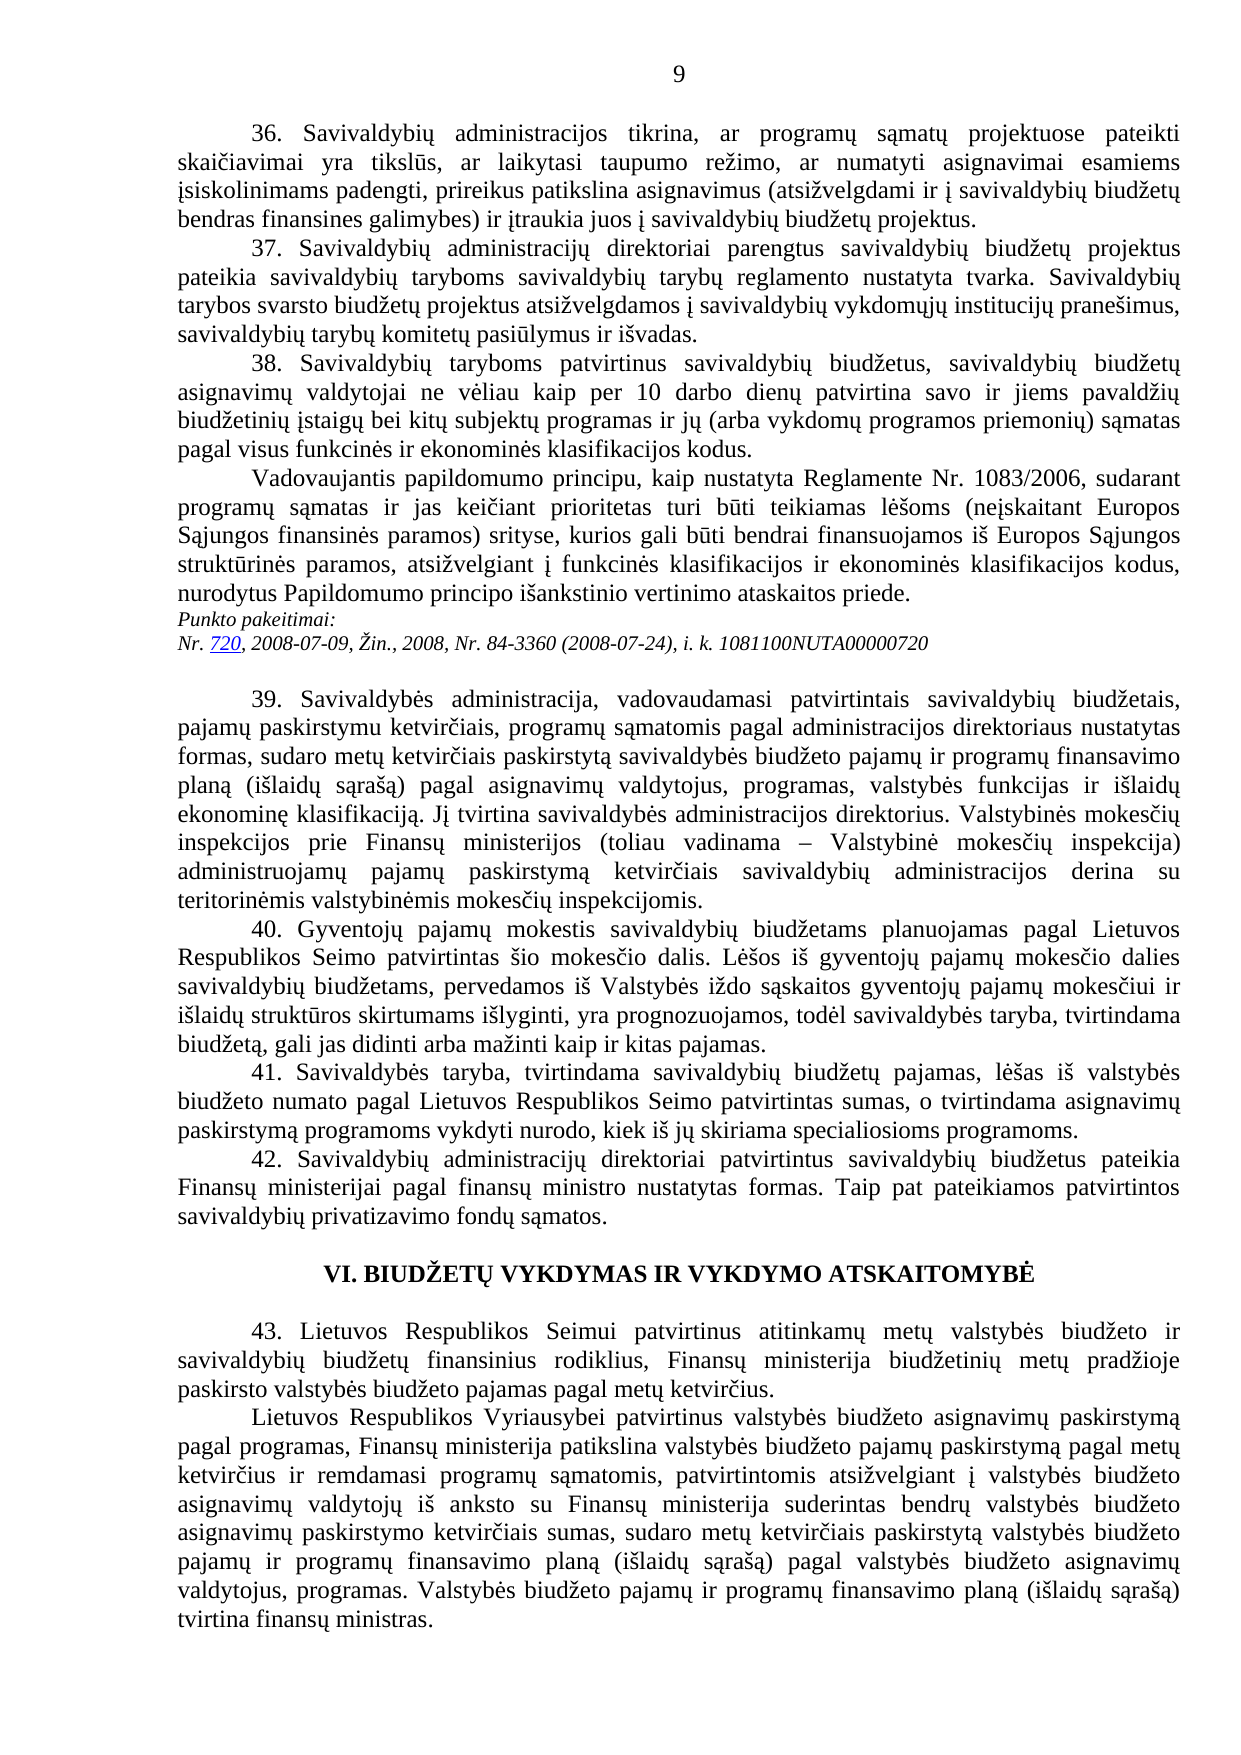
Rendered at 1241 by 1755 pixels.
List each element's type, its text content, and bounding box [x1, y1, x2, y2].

text 38. Savivaldybių taryboms patvirtinus savivaldybių biudžetus, savivaldybių biudžetų asignavimų valdytojai ne vėliau kaip per 10 darbo dienų patvirtina savo ir jiems pavaldžių biudžetinių įstaigų bei kitų subjektų programas ir jų (arba vykdomų programos priemonių) sąmatas pagal visus funkcinės ir ekonominės klasifikacijos kodus. [177, 348, 1181, 463]
text 37. Savivaldybių administracijų direktoriai parengtus savivaldybių biudžetų projektus pateikia savivaldybių taryboms savivaldybių tarybų reglamento nustatyta tvarka. Savivaldybių tarybos svarsto biudžetų projektus atsižvelgdamos į savivaldybių vykdomųjų institucijų pranešimus, savivaldybių tarybų komitetų pasiūlymus ir išvadas. [177, 233, 1181, 348]
text 39. Savivaldybės administracija, vadovaudamasi patvirtintais savivaldybių biudžetais, pajamų paskirstymu ketvirčiais, programų sąmatomis pagal administracijos direktoriaus nustatytas formas, sudaro metų ketvirčiais paskirstytą savivaldybės biudžeto pajamų ir programų finansavimo planą (išlaidų sąrašą) pagal asignavimų valdytojus, programas, valstybės funkcijas ir išlaidų ekonominę klasifikaciją. Jį tvirtina savivaldybės administracijos direktorius. Valstybinės mokesčių inspekcijos prie Finansų ministerijos (toliau vadinama – Valstybinė mokesčių inspekcija) administruojamų pajamų paskirstymą ketvirčiais savivaldybių administracijos derina su teritorinėmis valstybinėmis mokesčių inspekcijomis. [177, 684, 1181, 914]
text 42. Savivaldybių administracijų direktoriai patvirtintus savivaldybių biudžetus pateikia Finansų ministerijai pagal finansų ministro nustatytas formas. Taip pat pateikiamos patvirtintos savivaldybių privatizavimo fondų sąmatos. [177, 1144, 1181, 1230]
text Lietuvos Respublikos Vyriausybei patvirtinus valstybės biudžeto asignavimų paskirstymą pagal programas, Finansų ministerija patikslina valstybės biudžeto pajamų paskirstymą pagal metų ketvirčius ir remdamasi programų sąmatomis, patvirtintomis atsižvelgiant į valstybės biudžeto asignavimų valdytojų iš anksto su Finansų ministerija suderintas bendrų valstybės biudžeto asignavimų paskirstymo ketvirčiais sumas, sudaro metų ketvirčiais paskirstytą valstybės biudžeto pajamų ir programų finansavimo planą (išlaidų sąrašą) pagal valstybės biudžeto asignavimų valdytojus, programas. Valstybės biudžeto pajamų ir programų finansavimo planą (išlaidų sąrašą) tvirtina finansų ministras. [177, 1402, 1181, 1632]
text 43. Lietuvos Respublikos Seimui patvirtinus atitinkamų metų valstybės biudžeto ir savivaldybių biudžetų finansinius rodiklius, Finansų ministerija biudžetinių metų pradžioje paskirsto valstybės biudžeto pajamas pagal metų ketvirčius. [177, 1316, 1181, 1402]
text 36. Savivaldybių administracijos tikrina, ar programų sąmatų projektuose pateikti skaičiavimai yra tikslūs, ar laikytasi taupumo režimo, ar numatyti asignavimai esamiems įsiskolinimams padengti, prireikus patikslina asignavimus (atsižvelgdami ir į savivaldybių biudžetų bendras finansines galimybes) ir įtraukia juos į savivaldybių biudžetų projektus. [177, 118, 1181, 233]
text 40. Gyventojų pajamų mokestis savivaldybių biudžetams planuojamas pagal Lietuvos Respublikos Seimo patvirtintas šio mokesčio dalis. Lėšos iš gyventojų pajamų mokesčio dalies savivaldybių biudžetams, pervedamos iš Valstybės iždo sąskaitos gyventojų pajamų mokesčiui ir išlaidų struktūros skirtumams išlyginti, yra prognozuojamos, todėl savivaldybės taryba, tvirtindama biudžetą, gali jas didinti arba mažinti kaip ir kitas pajamas. [177, 914, 1181, 1057]
text Punkto pakeitimai: [177, 607, 1181, 631]
text Nr. 720, 2008-07-09, Žin., 2008, Nr. 84-3360 (2008-07-24), i. k. 1081100NUTA00000720 [177, 631, 1181, 655]
text 41. Savivaldybės taryba, tvirtindama savivaldybių biudžetų pajamas, lėšas iš valstybės biudžeto numato pagal Lietuvos Respublikos Seimo patvirtintas sumas, o tvirtindama asignavimų paskirstymą programoms vykdyti nurodo, kiek iš jų skiriama specialiosioms programoms. [177, 1057, 1181, 1144]
text VI. BIUDŽETŲ VYKDYMAS IR VYKDYMO ATSKAITOMYBĖ [177, 1259, 1181, 1287]
text Vadovaujantis papildomumo principu, kaip nustatyta Reglamente Nr. 1083/2006, sudarant programų sąmatas ir jas keičiant prioritetas turi būti teikiamas lėšoms (neįskaitant Europos Sąjungos finansinės paramos) srityse, kurios gali būti bendrai finansuojamos iš Europos Sąjungos struktūrinės paramos, atsižvelgiant į funkcinės klasifikacijos ir ekonominės klasifikacijos kodus, nurodytus Papildomumo principo išankstinio vertinimo ataskaitos priede. [177, 463, 1181, 607]
